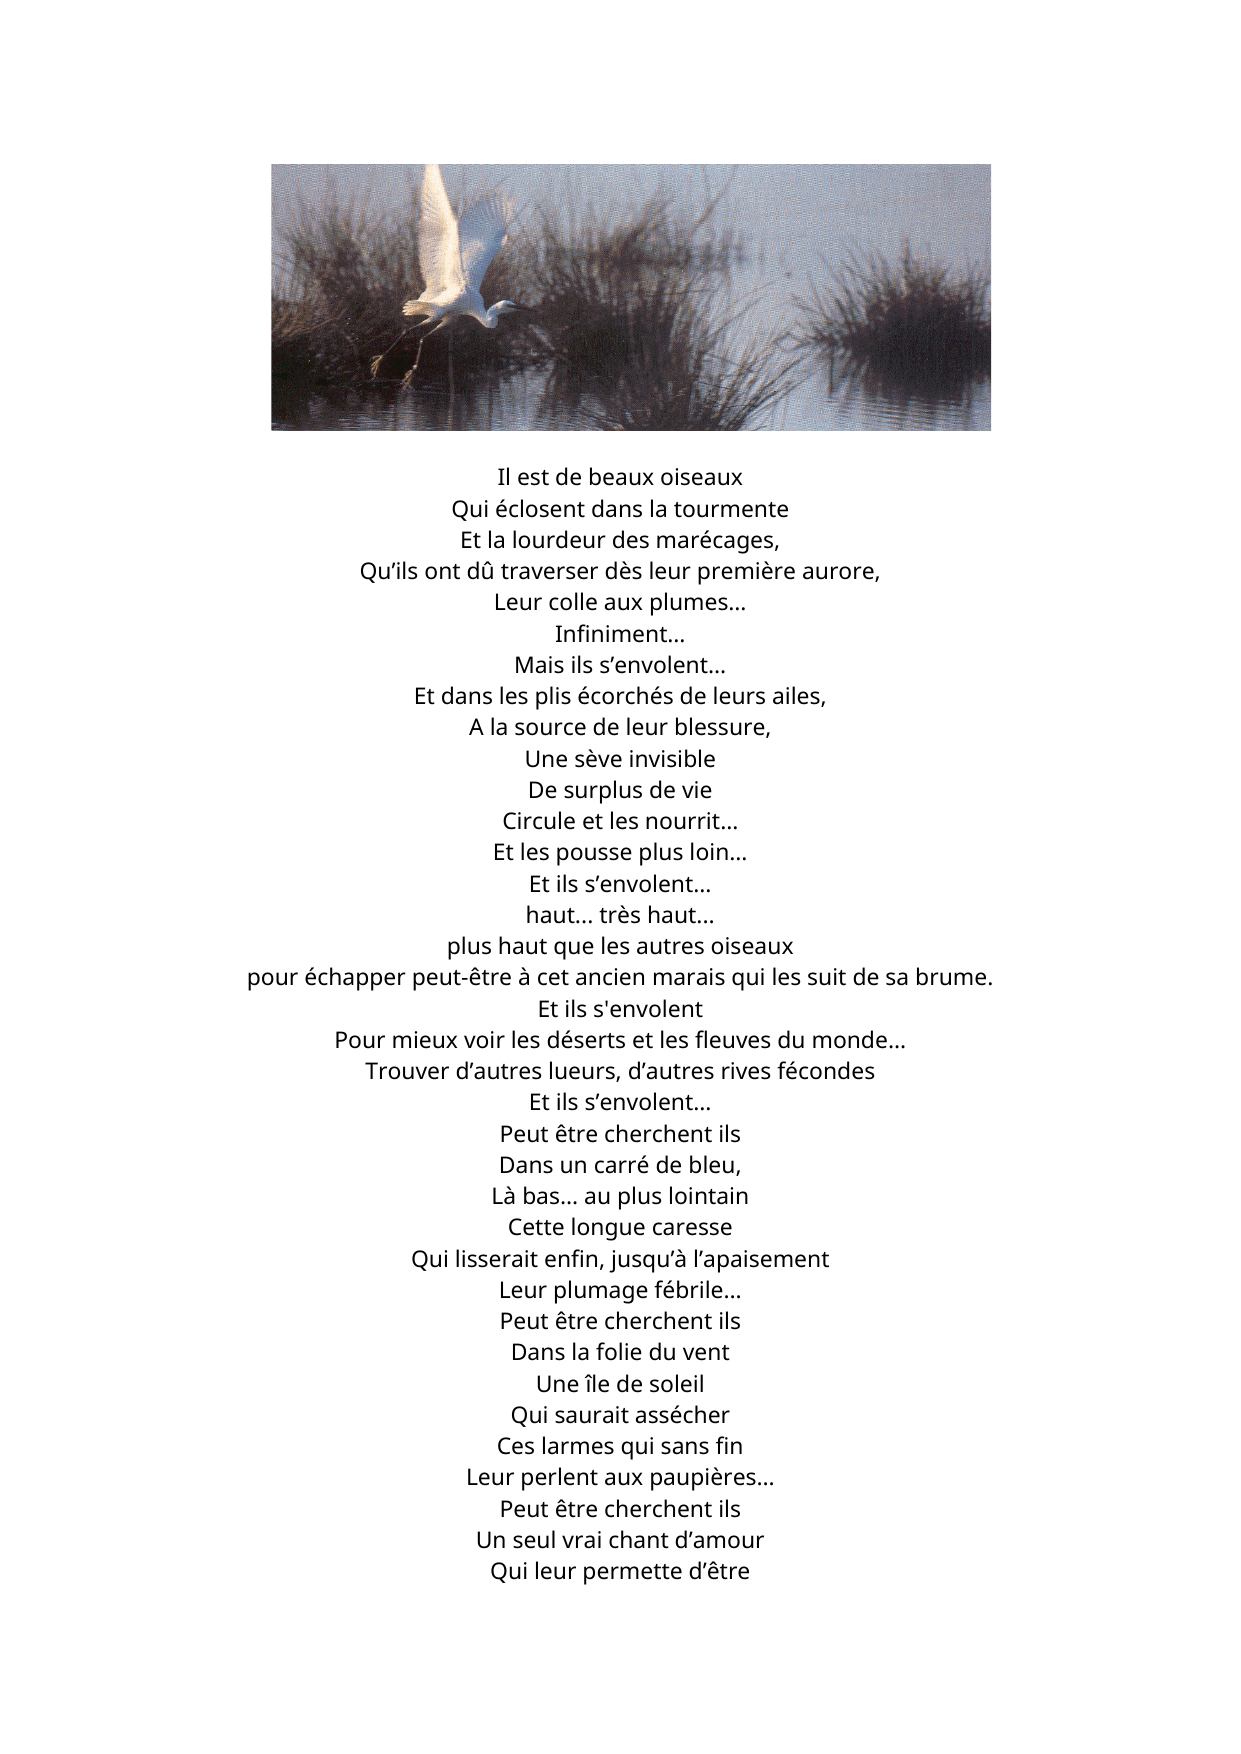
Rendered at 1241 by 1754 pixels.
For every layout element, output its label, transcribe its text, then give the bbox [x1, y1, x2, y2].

text Dans la folie du vent [148, 1336, 1093, 1368]
text Une île de soleil [148, 1368, 1093, 1399]
text Cette longue caresse [148, 1211, 1093, 1243]
text Qui lisserait enfin, jusqu’à l’apaisement [148, 1243, 1093, 1274]
text Qui saurait assécher [148, 1399, 1093, 1430]
text Et ils s'envolent [148, 993, 1093, 1024]
text Qui éclosent dans la tourmente [148, 493, 1093, 524]
text Qui leur permette d’être [148, 1555, 1093, 1586]
text Ces larmes qui sans fin [148, 1430, 1093, 1461]
text Qu’ils ont dû traverser dès leur première aurore, [148, 555, 1093, 586]
text Là bas… au plus lointain [148, 1180, 1093, 1211]
text Pour mieux voir les déserts et les fleuves du monde… [148, 1024, 1093, 1055]
text Et dans les plis écorchés de leurs ailes, [148, 680, 1093, 711]
text Leur colle aux plumes… [148, 586, 1093, 618]
picture [271, 164, 992, 431]
text Un seul vrai chant d’amour [148, 1524, 1093, 1555]
text pour échapper peut-être à cet ancien marais qui les suit de sa brume. [148, 961, 1093, 993]
text Leur perlent aux paupières… [148, 1461, 1093, 1493]
text Peut être cherchent ils [148, 1305, 1093, 1336]
text Peut être cherchent ils [148, 1493, 1093, 1524]
text Infiniment… [148, 618, 1093, 649]
text Et ils s’envolent… [148, 868, 1093, 899]
text Dans un carré de bleu, [148, 1149, 1093, 1180]
text De surplus de vie [148, 774, 1093, 805]
text Peut être cherchent ils [148, 1118, 1093, 1149]
title Il est de beaux oiseaux [148, 461, 1093, 493]
text haut... très haut... [148, 899, 1093, 930]
text Mais ils s’envolent… [148, 649, 1093, 680]
text A la source de leur blessure, [148, 711, 1093, 743]
text plus haut que les autres oiseaux [148, 930, 1093, 961]
text Leur plumage fébrile… [148, 1274, 1093, 1305]
text Et les pousse plus loin… [148, 836, 1093, 868]
text Une sève invisible [148, 743, 1093, 774]
text Et la lourdeur des marécages, [148, 524, 1093, 555]
text Trouver d’autres lueurs, d’autres rives fécondes [148, 1055, 1093, 1086]
text Et ils s’envolent… [148, 1086, 1093, 1118]
text Circule et les nourrit… [148, 805, 1093, 836]
